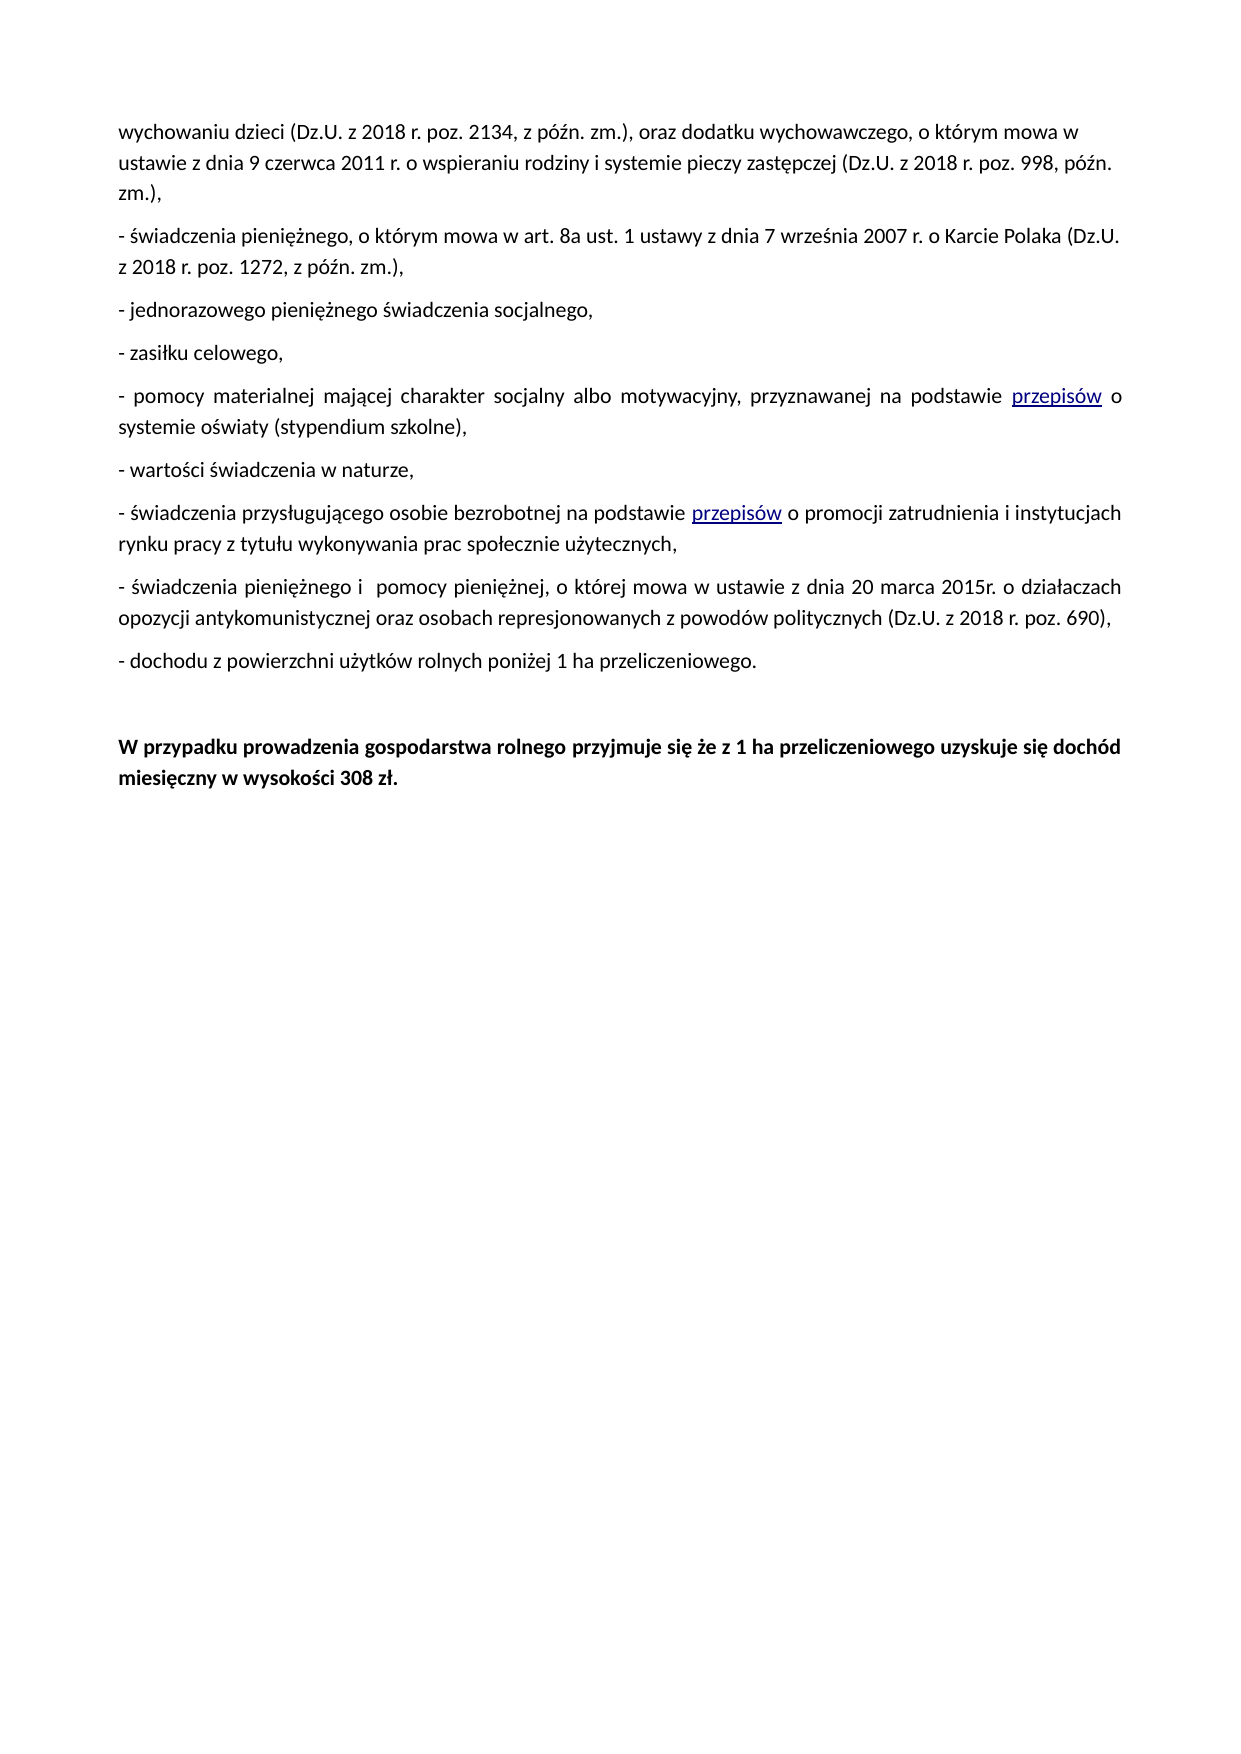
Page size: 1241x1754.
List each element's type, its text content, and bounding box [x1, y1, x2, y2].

text - świadczenia pieniężnego, o którym mowa w art. 8a ust. 1 ustawy z dnia 7 września 2007 r. o Karcie Polaka (Dz.U. z 2018 r. poz. 1272, z późn. zm.), [118, 222, 1122, 280]
text wychowaniu dzieci (Dz.U. z 2018 r. poz. 2134, z późn. zm.), oraz dodatku wychowawczego, o którym mowa w ustawie z dnia 9 czerwca 2011 r. o wspieraniu rodziny i systemie pieczy zastępczej (Dz.U. z 2018 r. poz. 998, późn. zm.), [118, 118, 1122, 206]
text - wartości świadczenia w naturze, [118, 456, 1122, 483]
text - pomocy materialnej mającej charakter socjalny albo motywacyjny, przyznawanej na podstawie przepisów o systemie oświaty (stypendium szkolne), [118, 382, 1122, 440]
text W przypadku prowadzenia gospodarstwa rolnego przyjmuje się że z 1 ha przeliczeniowego uzyskuje się dochód miesięczny w wysokości 308 zł. [118, 733, 1122, 790]
text - zasiłku celowego, [118, 339, 1122, 366]
text - jednorazowego pieniężnego świadczenia socjalnego, [118, 296, 1122, 323]
text - świadczenia przysługującego osobie bezrobotnej na podstawie przepisów o promocji zatrudnienia i instytucjach rynku pracy z tytułu wykonywania prac społecznie użytecznych, [118, 499, 1122, 557]
text - dochodu z powierzchni użytków rolnych poniżej 1 ha przeliczeniowego. [118, 647, 1122, 673]
text - świadczenia pieniężnego i pomocy pieniężnej, o której mowa w ustawie z dnia 20 marca 2015r. o działaczach opozycji antykomunistycznej oraz osobach represjonowanych z powodów politycznych (Dz.U. z 2018 r. poz. 690), [118, 573, 1122, 630]
